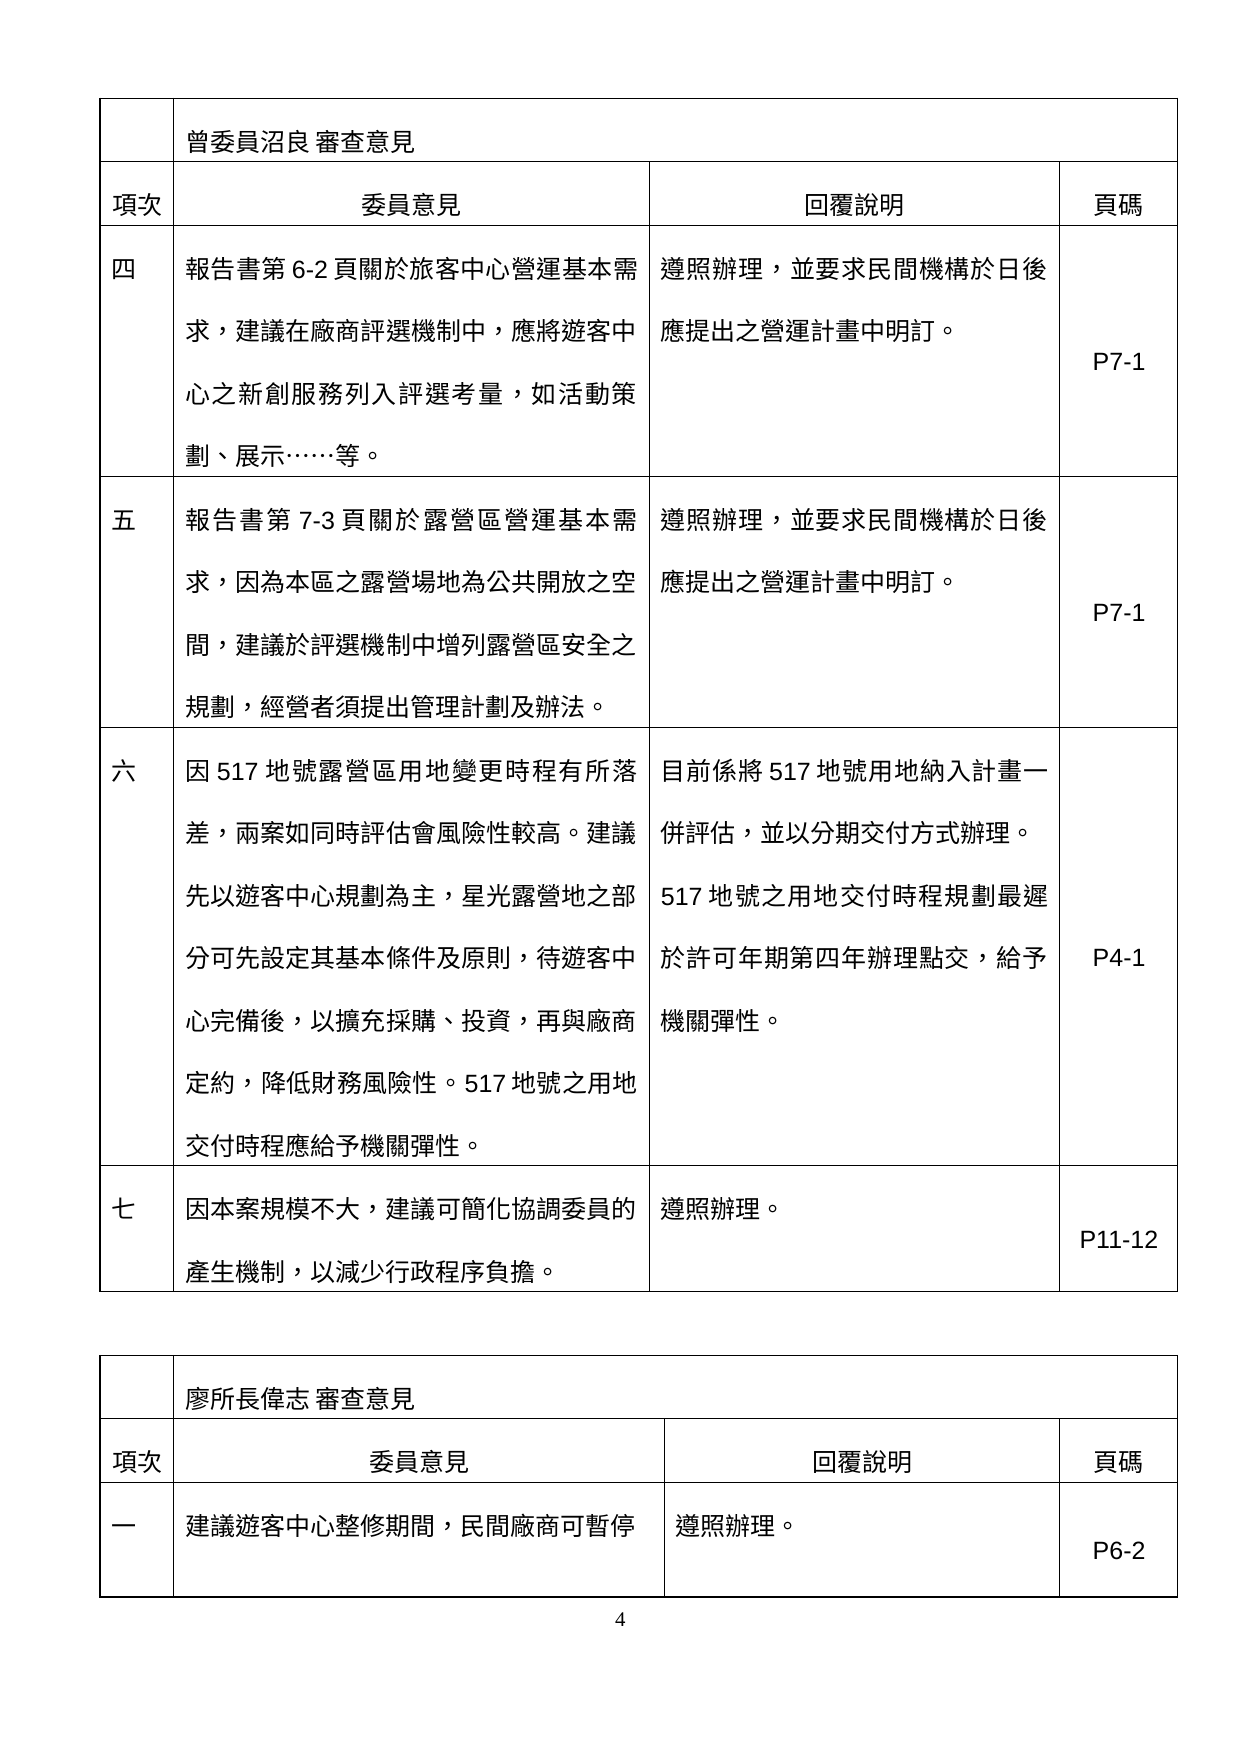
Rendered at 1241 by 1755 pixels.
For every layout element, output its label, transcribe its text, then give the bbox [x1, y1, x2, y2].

table_header 廖所長偉志 審查意見 [174, 1356, 1177, 1418]
table_cell 因517地號露營區用地變更時程有所落差，兩案如同時評估會風險性較高。建議先以遊客中心規劃為主，星光露營地之部分可先設定其基本條件及原則，待遊客中心完備後，以擴充採購、投資，再與廠商定約，降低財務風險性。517地號之用地交付時程應給予機關彈性。 [174, 728, 649, 1165]
table_cell 項次 [101, 162, 173, 224]
table_cell 六 [101, 728, 173, 1165]
table_cell 目前係將517地號用地納入計畫一併評估，並以分期交付方式辦理。 517地號之用地交付時程規劃最遲於許可年期第四年辦理點交，給予機關彈性。 [650, 728, 1059, 1165]
table_cell 遵照辦理。 [665, 1483, 1059, 1596]
table_cell 五 [101, 477, 173, 727]
table_cell 回覆說明 [665, 1419, 1059, 1482]
table_cell 委員意見 [174, 1419, 664, 1482]
table_cell 遵照辦理。 [650, 1166, 1059, 1291]
table_cell 頁碼 [1060, 162, 1177, 224]
table_cell 一 [101, 1483, 173, 1596]
table_cell 報告書第6-2頁關於旅客中心營運基本需求，建議在廠商評選機制中，應將遊客中心之新創服務列入評選考量，如活動策劃、展示……等。 [174, 226, 649, 476]
table_cell 遵照辦理，並要求民間機構於日後應提出之營運計畫中明訂。 [650, 226, 1059, 476]
table_cell P4-1 [1060, 728, 1177, 1165]
table_cell P6-2 [1060, 1483, 1177, 1596]
table_cell 四 [101, 226, 173, 476]
table_cell 遵照辦理，並要求民間機構於日後應提出之營運計畫中明訂。 [650, 477, 1059, 727]
table_header [101, 1356, 173, 1418]
table_cell P7-1 [1060, 477, 1177, 727]
table_cell 七 [101, 1166, 173, 1291]
table_cell 回覆說明 [650, 162, 1059, 224]
table_cell P11-12 [1060, 1166, 1177, 1291]
table_cell 因本案規模不大，建議可簡化協調委員的產生機制，以減少行政程序負擔。 [174, 1166, 649, 1291]
table_cell 委員意見 [174, 162, 649, 224]
table_header 曾委員沼良 審查意見 [174, 99, 1177, 161]
table_cell 報告書第7-3頁關於露營區營運基本需求，因為本區之露營場地為公共開放之空間，建議於評選機制中增列露營區安全之規劃，經營者須提出管理計劃及辦法。 [174, 477, 649, 727]
table_cell 建議遊客中心整修期間，民間廠商可暫停 [174, 1483, 664, 1596]
table_cell 項次 [101, 1419, 173, 1482]
table_cell P7-1 [1060, 226, 1177, 476]
table_header [101, 99, 173, 161]
table_cell 頁碼 [1060, 1419, 1177, 1482]
